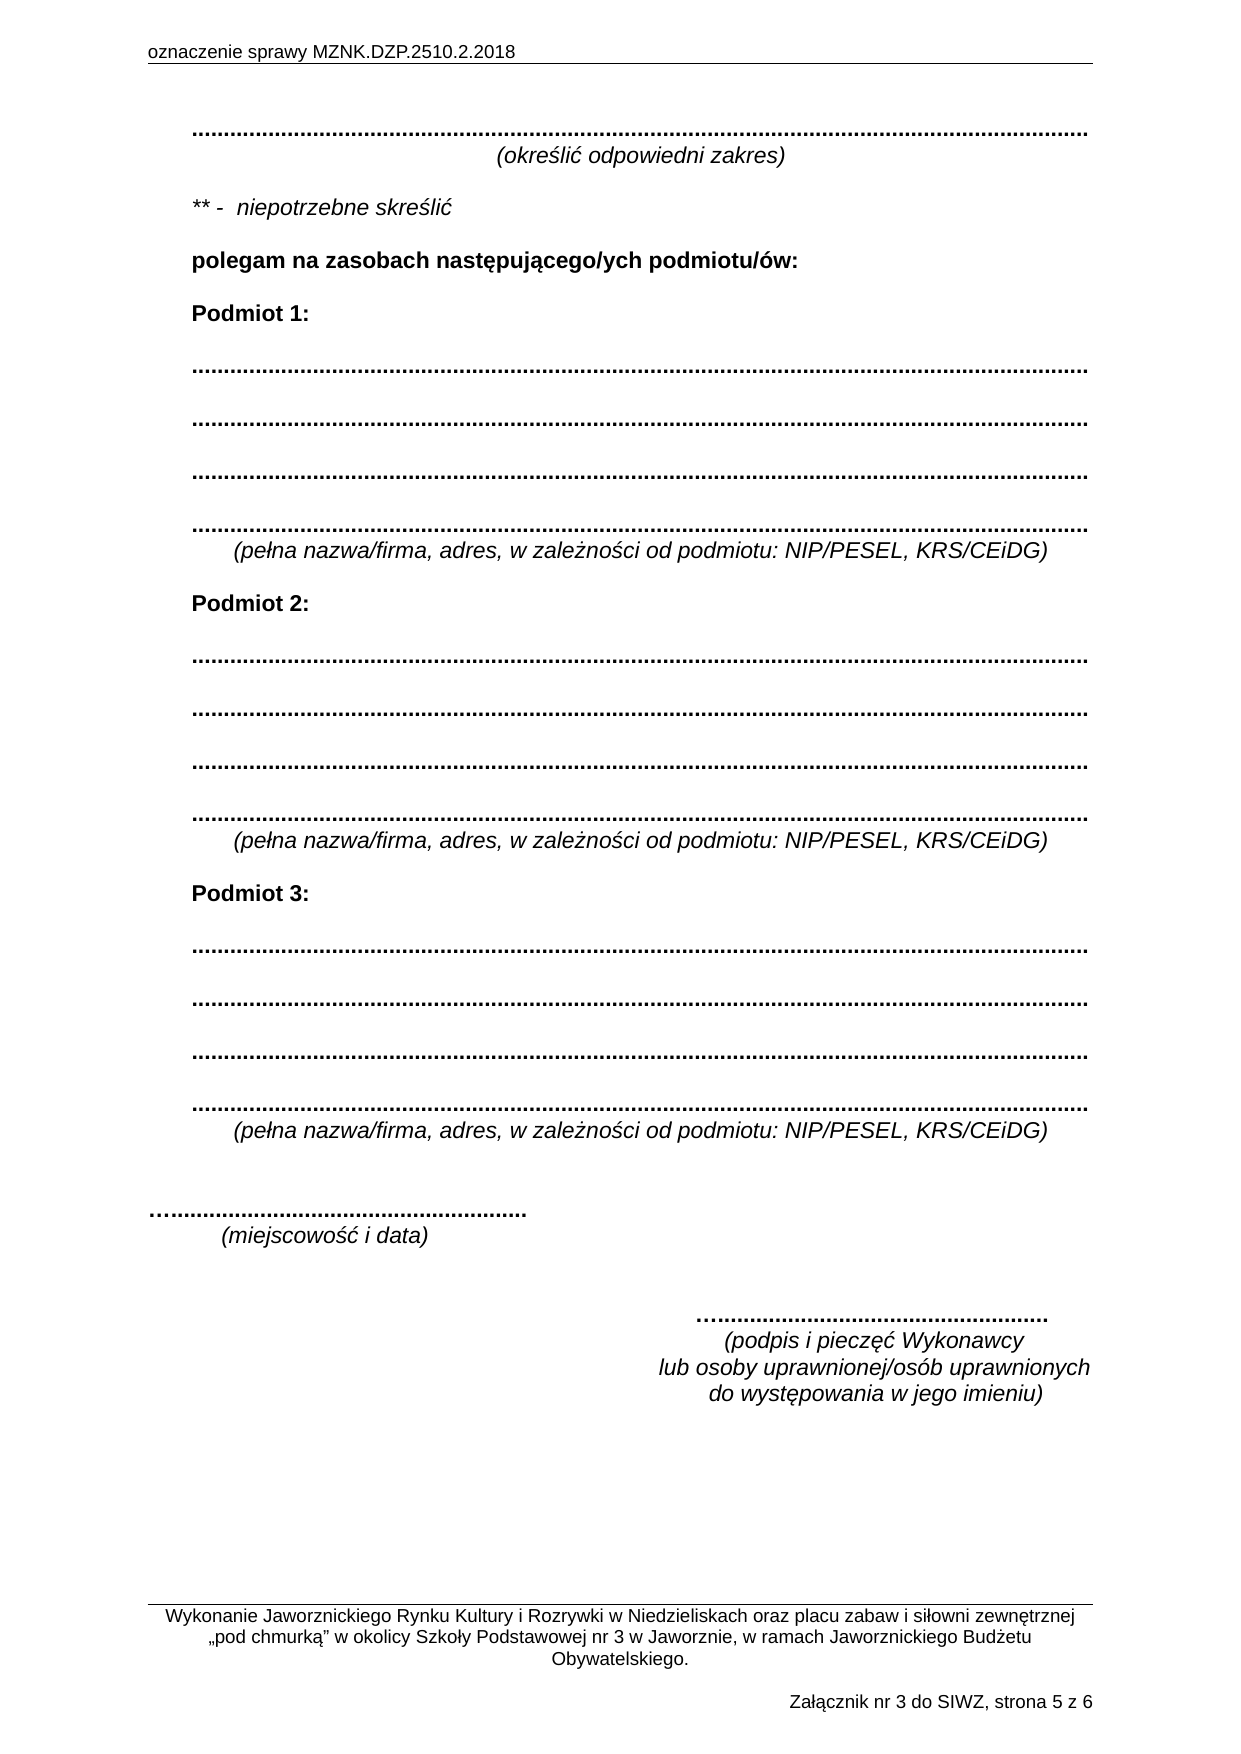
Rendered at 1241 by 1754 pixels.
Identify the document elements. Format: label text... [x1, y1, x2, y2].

text (określić odpowiedni zakres) [191, 142, 1093, 168]
text lub osoby uprawnionej/osób uprawnionych [148, 1354, 1093, 1380]
text (pełna nazwa/firma, adres, w zależności od podmiotu: NIP/PESEL, KRS/CEiDG) [191, 827, 1093, 853]
text …........................................................ [148, 1196, 1093, 1222]
text ............................................................................................................................................. [191, 352, 1093, 379]
text ............................................................................................................................................. [191, 642, 1093, 669]
text (pełna nazwa/firma, adres, w zależności od podmiotu: NIP/PESEL, KRS/CEiDG) [191, 1117, 1093, 1143]
text ............................................................................................................................................. [191, 1038, 1093, 1064]
text ............................................................................................................................................. [191, 748, 1093, 774]
text ** - niepotrzebne skreślić [191, 194, 1093, 221]
text (podpis i pieczęć Wykonawcy [724, 1327, 1093, 1354]
text ............................................................................................................................................. [191, 800, 1093, 827]
text (miejscowość i data) [221, 1222, 1093, 1248]
text ............................................................................................................................................. [191, 932, 1093, 958]
text ............................................................................................................................................. [191, 1090, 1093, 1117]
text (pełna nazwa/firma, adres, w zależności od podmiotu: NIP/PESEL, KRS/CEiDG) [191, 537, 1093, 563]
text Podmiot 1: [191, 300, 1093, 326]
text ............................................................................................................................................. [191, 695, 1093, 721]
text ............................................................................................................................................. [191, 511, 1093, 537]
text Podmiot 2: [191, 589, 1093, 616]
text do występowania w jego imieniu) [708, 1380, 1093, 1407]
text Podmiot 3: [191, 879, 1093, 906]
text ............................................................................................................................................. [191, 115, 1093, 142]
text ............................................................................................................................................. [191, 985, 1093, 1011]
text ............................................................................................................................................. [191, 405, 1093, 431]
text ............................................................................................................................................. [191, 458, 1093, 484]
text polegam na zasobach następującego/ych podmiotu/ów: [191, 247, 1093, 273]
text ….................................................... [694, 1301, 1093, 1327]
